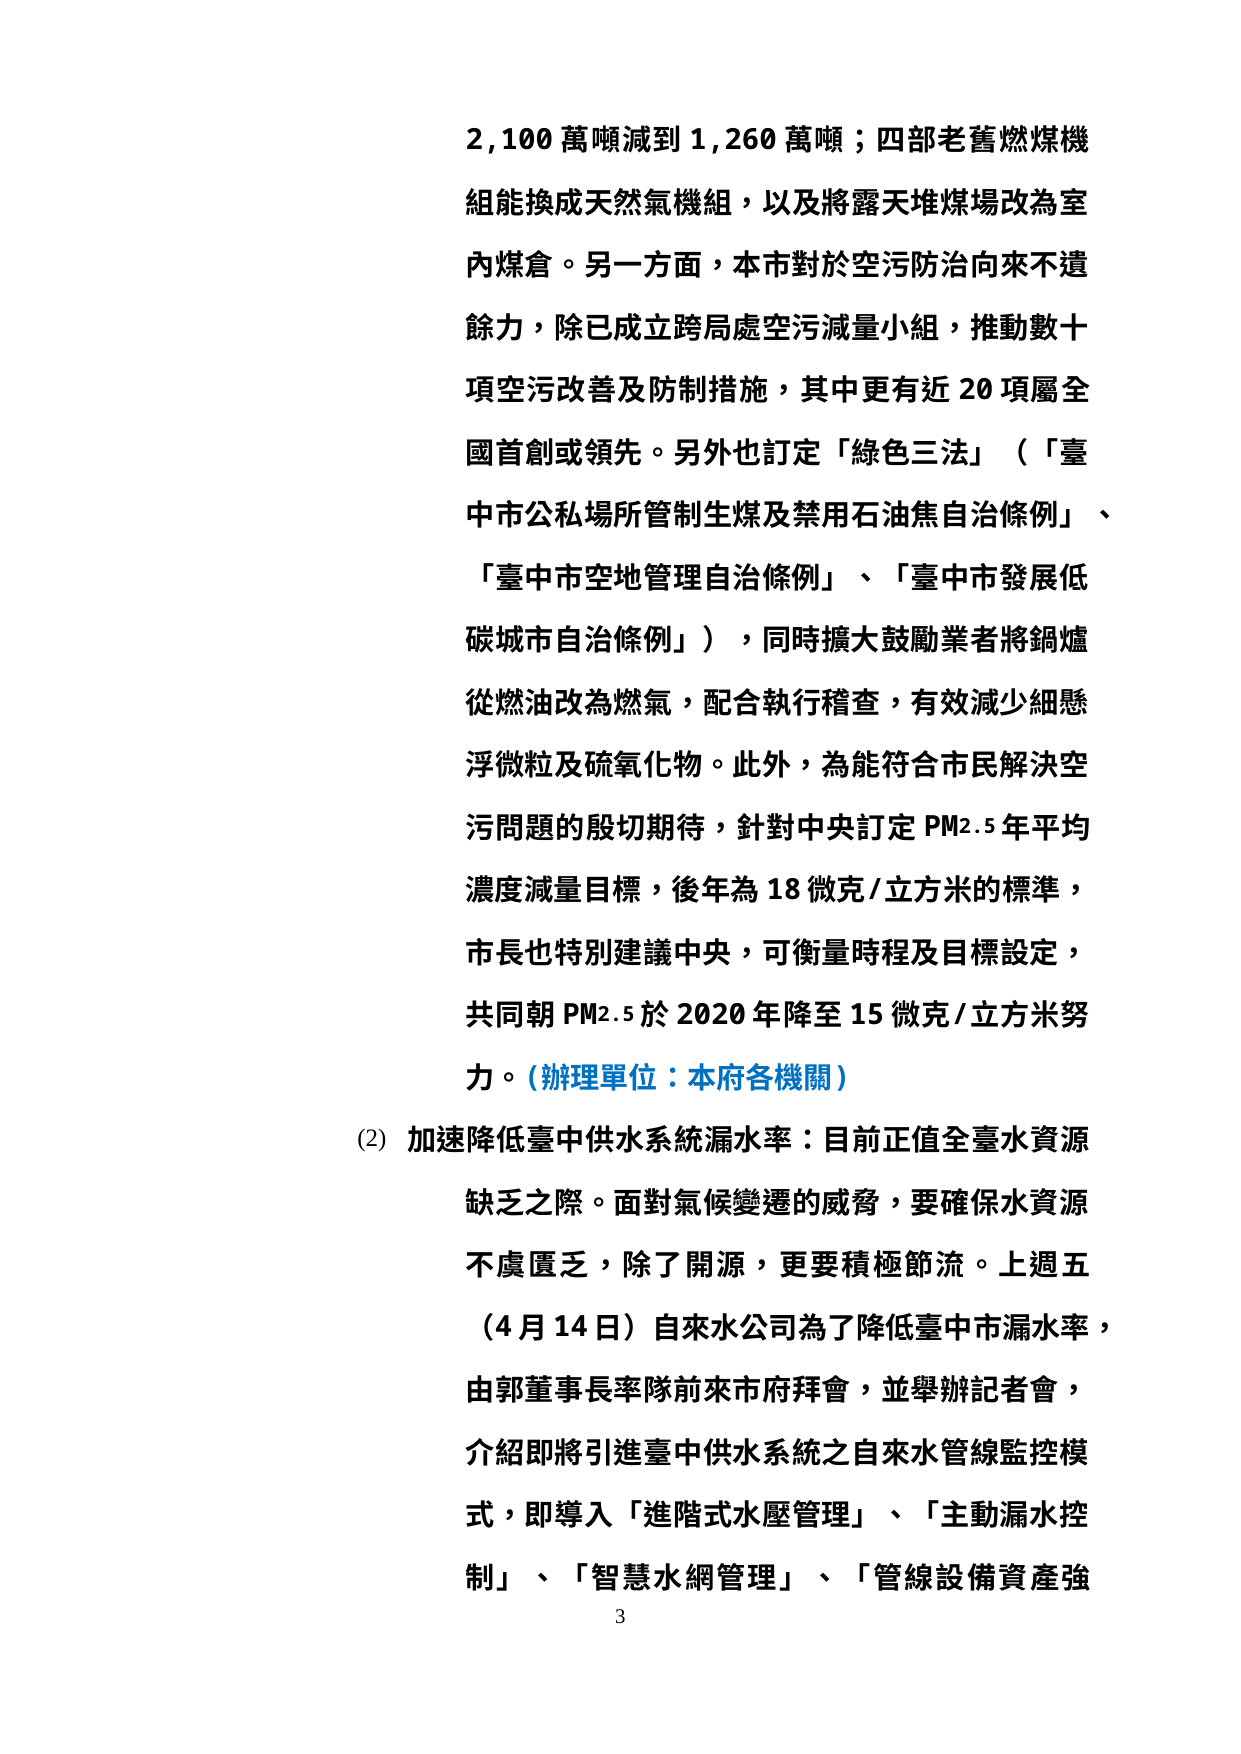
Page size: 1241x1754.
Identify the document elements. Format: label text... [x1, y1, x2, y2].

list 中央與地方合力推動共同改善空污：上週行政院院會，林全院長宣布啟動空污防制策略對策，將在3年內投入2,150億元，全力改善空氣品質、降低PM2.5濃度。由於空氣污染是全民共同關心的議題，市長向來極為重視，除了親自出席院會，建請中央督促台電，比照林口電廠更新設備，也期盼中央加速修法，讓地方能更順利推動改善措施。此外，市長也對臺電表達3項期待，分別是希望臺中電廠2020年的生煤用量能減少4成，從2,100萬噸減到1,260萬噸；四部老舊燃煤機組能換成天然氣機組，以及將露天堆煤場改為室內煤倉。另一方面，本市對於空污防治向來不遺餘力，除已成立跨局處空污減量小組，推動數十項空污改善及防制措施，其中更有近20項屬全國首創或領先。另外也訂定「綠色三法」（「臺中市公私場所管制生煤及禁用石油焦自治條例」、「臺中市空地管理自治條例」、「臺中市發展低碳城市自治條例」），同時擴大鼓勵業者將鍋爐從燃油改為燃氣，配合執行稽查，有效減少細懸浮微粒及硫氧化物。此外，為能符合市民解決空污問題的殷切期待，針對中央訂定PM2.5年平均濃度減量目標，後年為18微克/立方米的標準，市長也特別建議中央，可衡量時程及目標設定，共同朝PM2.5於2020年降至15微克/立方米努力。(辦理單位：本府各機關) [357, 96, 1090, 1096]
list 加速降低臺中供水系統漏水率：目前正值全臺水資源缺乏之際。面對氣候變遷的威脅，要確保水資源不虞匱乏，除了開源，更要積極節流。上週五（4月14日）自來水公司為了降低臺中市漏水率，由郭董事長率隊前來市府拜會，並舉辦記者會，介紹即將引進臺中供水系統之自來水管線監控模式，即導入「進階式水壓管理」、「主動漏水控制」、「智慧水網管理」、「管線設備資產強化」等模式，做為未來長期漏水管理基礎，期望降低大臺中自來水漏水率。自來水公司預計每年投入8億元進行舊漏管線汰換，並計畫於8年內（104至111年）汰換管線640公里。未來，市府責無旁貸，將會與自來水公司共同努力，預計至111年10月，每日將可減少7.9萬立方公尺的供水損失。此外，在市府向中央提報計畫爭取經費的「前瞻基礎建設－水環境建設」，也涵蓋河川整治、親水環境及水資源回收利用等，期待打造本市成為永續發展的韌性城市。(辦理單位：本府各機關) [357, 1096, 1090, 1596]
